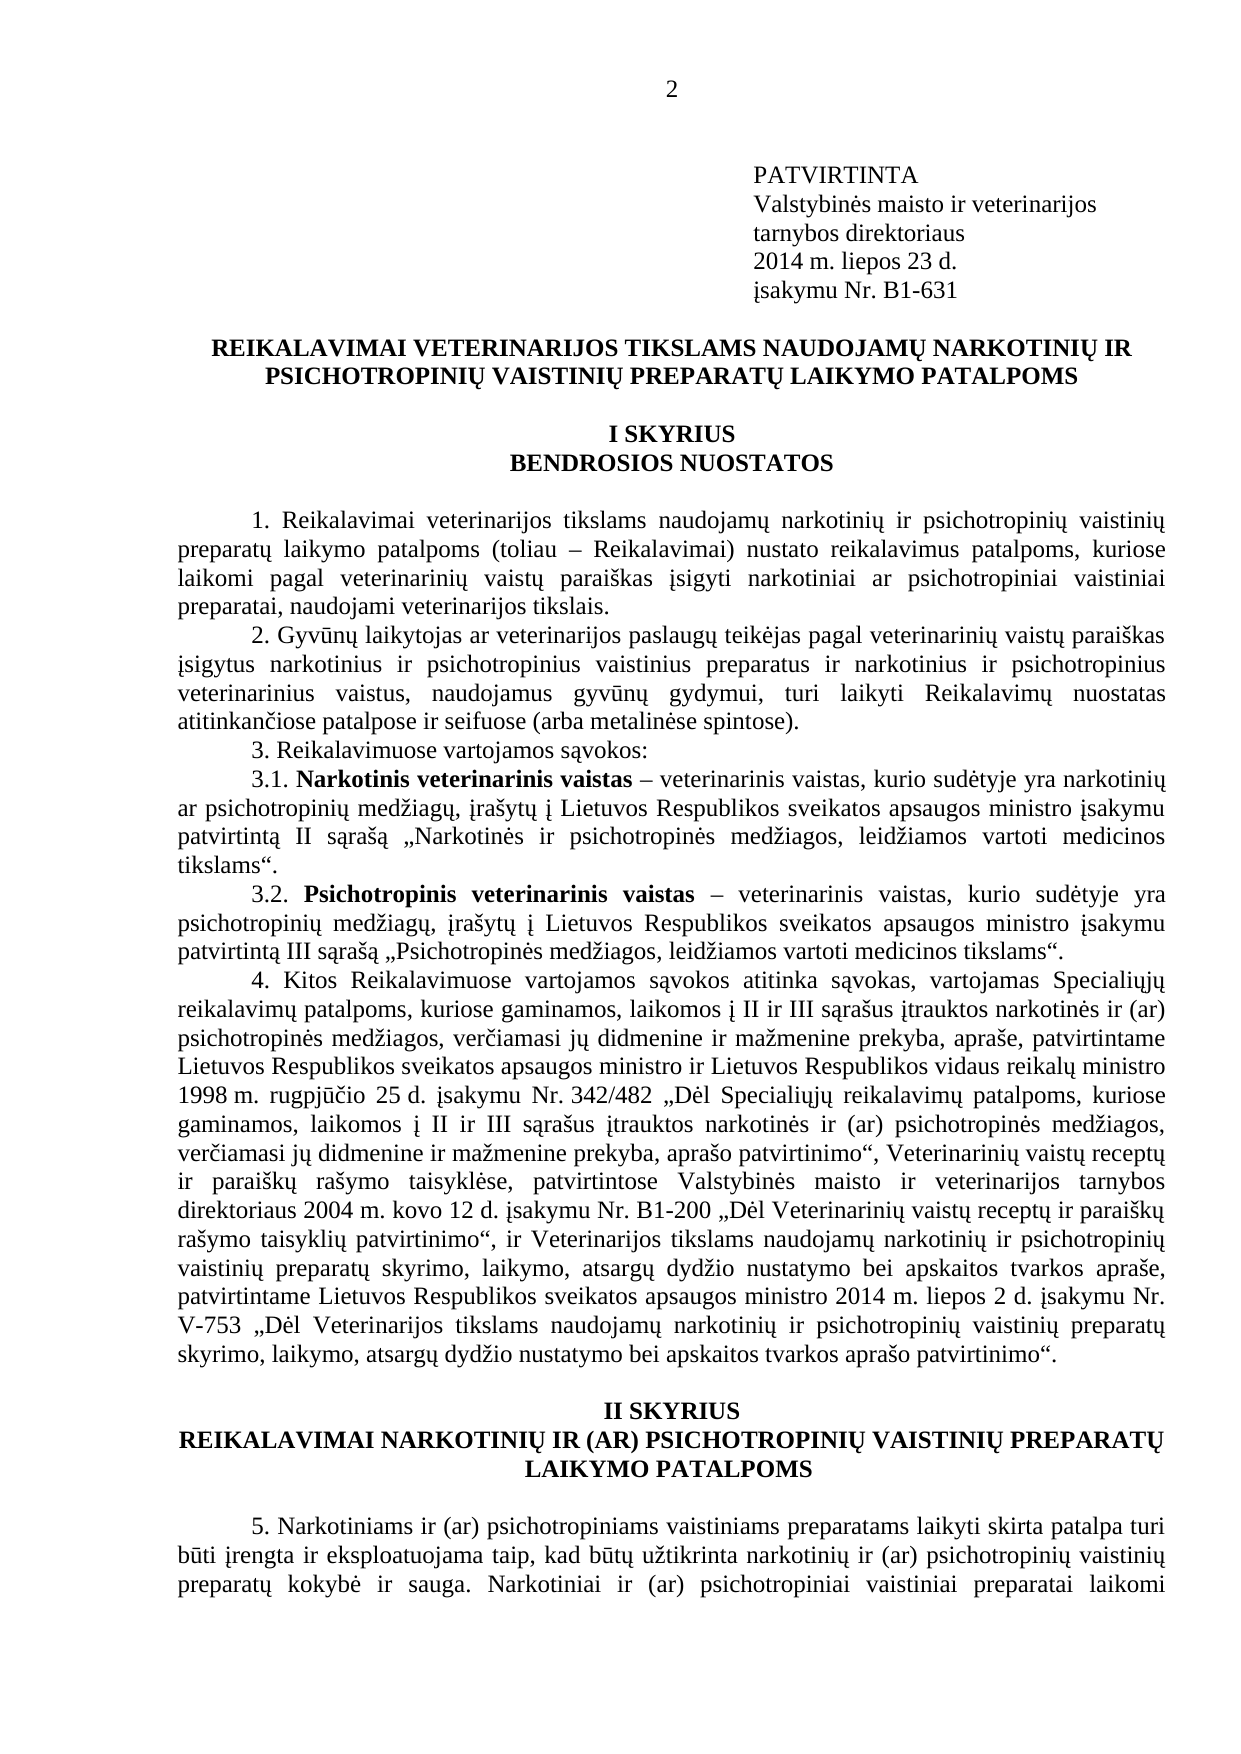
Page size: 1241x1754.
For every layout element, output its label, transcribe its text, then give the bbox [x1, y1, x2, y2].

text BENDROSIOS NUOSTATOS [177, 448, 1166, 476]
text 3.1. Narkotinis veterinarinis vaistas – veterinarinis vaistas, kurio sudėtyje yra narkotinių ar psichotropinių medžiagų, įrašytų į Lietuvos Respublikos sveikatos apsaugos ministro įsakymu patvirtintą II sąrašą „Narkotinės ir psichotropinės medžiagos, leidžiamos vartoti medicinos tikslams“. [177, 764, 1166, 879]
text 3.2. Psichotropinis veterinarinis vaistas – veterinarinis vaistas, kurio sudėtyje yra psichotropinių medžiagų, įrašytų į Lietuvos Respublikos sveikatos apsaugos ministro įsakymu patvirtintą III sąrašą „Psichotropinės medžiagos, leidžiamos vartoti medicinos tikslams“. [177, 879, 1166, 965]
text 3. Reikalavimuose vartojamos sąvokos: [177, 735, 1166, 764]
text REIKALAVIMAI NARKOTINIŲ IR (AR) PSICHOTROPINIŲ VAISTINIŲ PREPARATŲ LAIKYMO PATALPOMS [177, 1425, 1166, 1483]
text įsakymu Nr. B1-631 [753, 275, 1166, 304]
text I SKYRIUS [177, 419, 1166, 448]
text II SKYRIUS [177, 1396, 1166, 1425]
text 2014 m. liepos 23 d. [753, 246, 1166, 275]
text PATVIRTINTA [753, 160, 1166, 189]
text Valstybinės maisto ir veterinarijos tarnybos direktoriaus [753, 189, 1166, 246]
text 4. Kitos Reikalavimuose vartojamos sąvokos atitinka sąvokas, vartojamas Specialiųjų reikalavimų patalpoms, kuriose gaminamos, laikomos į II ir III sąrašus įtrauktos narkotinės ir (ar) psichotropinės medžiagos, verčiamasi jų didmenine ir mažmenine prekyba, apraše, patvirtintame Lietuvos Respublikos sveikatos apsaugos ministro ir Lietuvos Respublikos vidaus reikalų ministro 1998 m. rugpjūčio 25 d. įsakymu Nr. 342/482 „Dėl Specialiųjų reikalavimų patalpoms, kuriose gaminamos, laikomos į II ir III sąrašus įtrauktos narkotinės ir (ar) psichotropinės medžiagos, verčiamasi jų didmenine ir mažmenine prekyba, aprašo patvirtinimo“, Veterinarinių vaistų receptų ir paraiškų rašymo taisyklėse, patvirtintose Valstybinės maisto ir veterinarijos tarnybos direktoriaus 2004 m. kovo 12 d. įsakymu Nr. B1-200 „Dėl Veterinarinių vaistų receptų ir paraiškų rašymo taisyklių patvirtinimo“, ir Veterinarijos tikslams naudojamų narkotinių ir psichotropinių vaistinių preparatų skyrimo, laikymo, atsargų dydžio nustatymo bei apskaitos tvarkos apraše, patvirtintame Lietuvos Respublikos sveikatos apsaugos ministro 2014 m. liepos 2 d. įsakymu Nr. V-753 „Dėl Veterinarijos tikslams naudojamų narkotinių ir psichotropinių vaistinių preparatų skyrimo, laikymo, atsargų dydžio nustatymo bei apskaitos tvarkos aprašo patvirtinimo“. [177, 965, 1166, 1368]
text 1. Reikalavimai veterinarijos tikslams naudojamų narkotinių ir psichotropinių vaistinių preparatų laikymo patalpoms (toliau – Reikalavimai) nustato reikalavimus patalpoms, kuriose laikomi pagal veterinarinių vaistų paraiškas įsigyti narkotiniai ar psichotropiniai vaistiniai preparatai, naudojami veterinarijos tikslais. [177, 505, 1166, 620]
text REIKALAVIMAI veterinarijos tikslams naudojamų Narkotinių ir psichotropinių vaistinių preparatų laikymo PATALPOMS [177, 333, 1166, 390]
text 5. Narkotiniams ir (ar) psichotropiniams vaistiniams preparatams laikyti skirta patalpa turi būti įrengta ir eksploatuojama taip, kad būtų užtikrinta narkotinių ir (ar) psichotropinių vaistinių preparatų kokybė ir sauga. Narkotiniai ir (ar) psichotropiniai vaistiniai preparatai laikomi [177, 1511, 1166, 1598]
text 2. Gyvūnų laikytojas ar veterinarijos paslaugų teikėjas pagal veterinarinių vaistų paraiškas įsigytus narkotinius ir psichotropinius vaistinius preparatus ir narkotinius ir psichotropinius veterinarinius vaistus, naudojamus gyvūnų gydymui, turi laikyti Reikalavimų nuostatas atitinkančiose patalpose ir seifuose (arba metalinėse spintose). [177, 620, 1166, 735]
